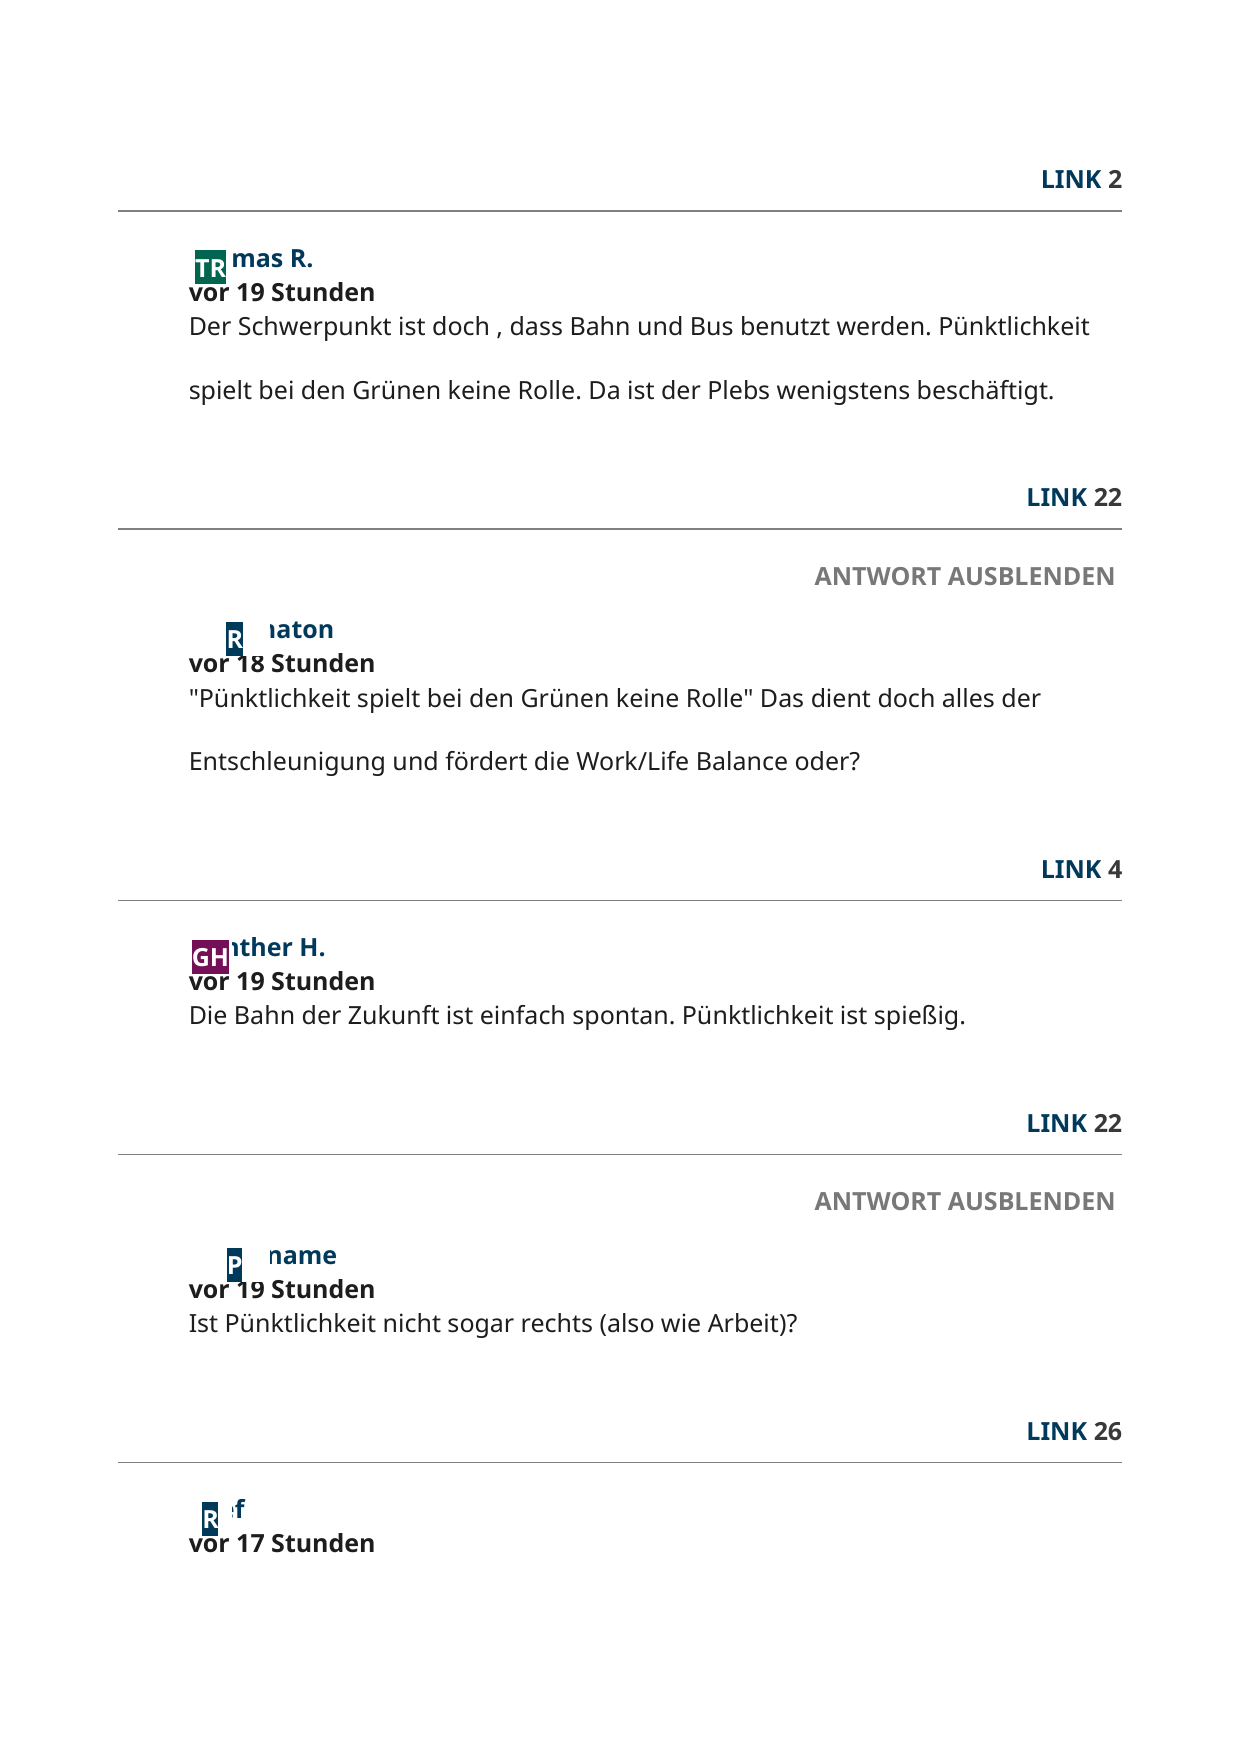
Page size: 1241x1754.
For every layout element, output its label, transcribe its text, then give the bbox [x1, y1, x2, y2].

text vor 19 Stunden [188, 274, 1122, 309]
text vor 19 Stunden [188, 964, 1122, 998]
text Günther H. [232, 930, 1122, 964]
text vor 18 Stunden [188, 646, 1122, 680]
text LINK 2 [188, 118, 1122, 196]
text ANTWORT AUSBLENDEN [118, 558, 1122, 592]
text LINK 22 [188, 1062, 1122, 1140]
text LINK 26 [188, 1369, 1122, 1448]
text vor 19 Stunden [188, 1272, 1122, 1306]
text vor 17 Stunden [188, 1526, 1122, 1560]
text LINK 4 [188, 807, 1122, 886]
text Profilname [270, 1238, 1122, 1272]
text R [199, 612, 270, 656]
text R [188, 1492, 232, 1536]
text ANTWORT AUSBLENDEN [118, 1184, 1122, 1218]
text LINK 22 [188, 436, 1122, 514]
text Ist Pünktlichkeit nicht sogar rechts (also wie Arbeit)? [188, 1306, 1122, 1340]
text GH [188, 930, 232, 974]
text Rechnaton [270, 612, 1122, 646]
text TR [188, 241, 232, 284]
text P [199, 1238, 270, 1282]
text thomas R. [232, 241, 1122, 274]
text Reef [232, 1492, 1122, 1526]
text Die Bahn der Zukunft ist einfach spontan. Pünktlichkeit ist spießig. [188, 998, 1122, 1032]
text "Pünktlichkeit spielt bei den Grünen keine Rolle" Das dient doch alles der Entschleunigung und fördert die Work/Life Balance oder? [188, 680, 1122, 778]
text Der Schwerpunkt ist doch , dass Bahn und Bus benutzt werden. Pünktlichkeit spielt bei den Grünen keine Rolle. Da ist der Plebs wenigstens beschäftigt. [188, 309, 1122, 406]
